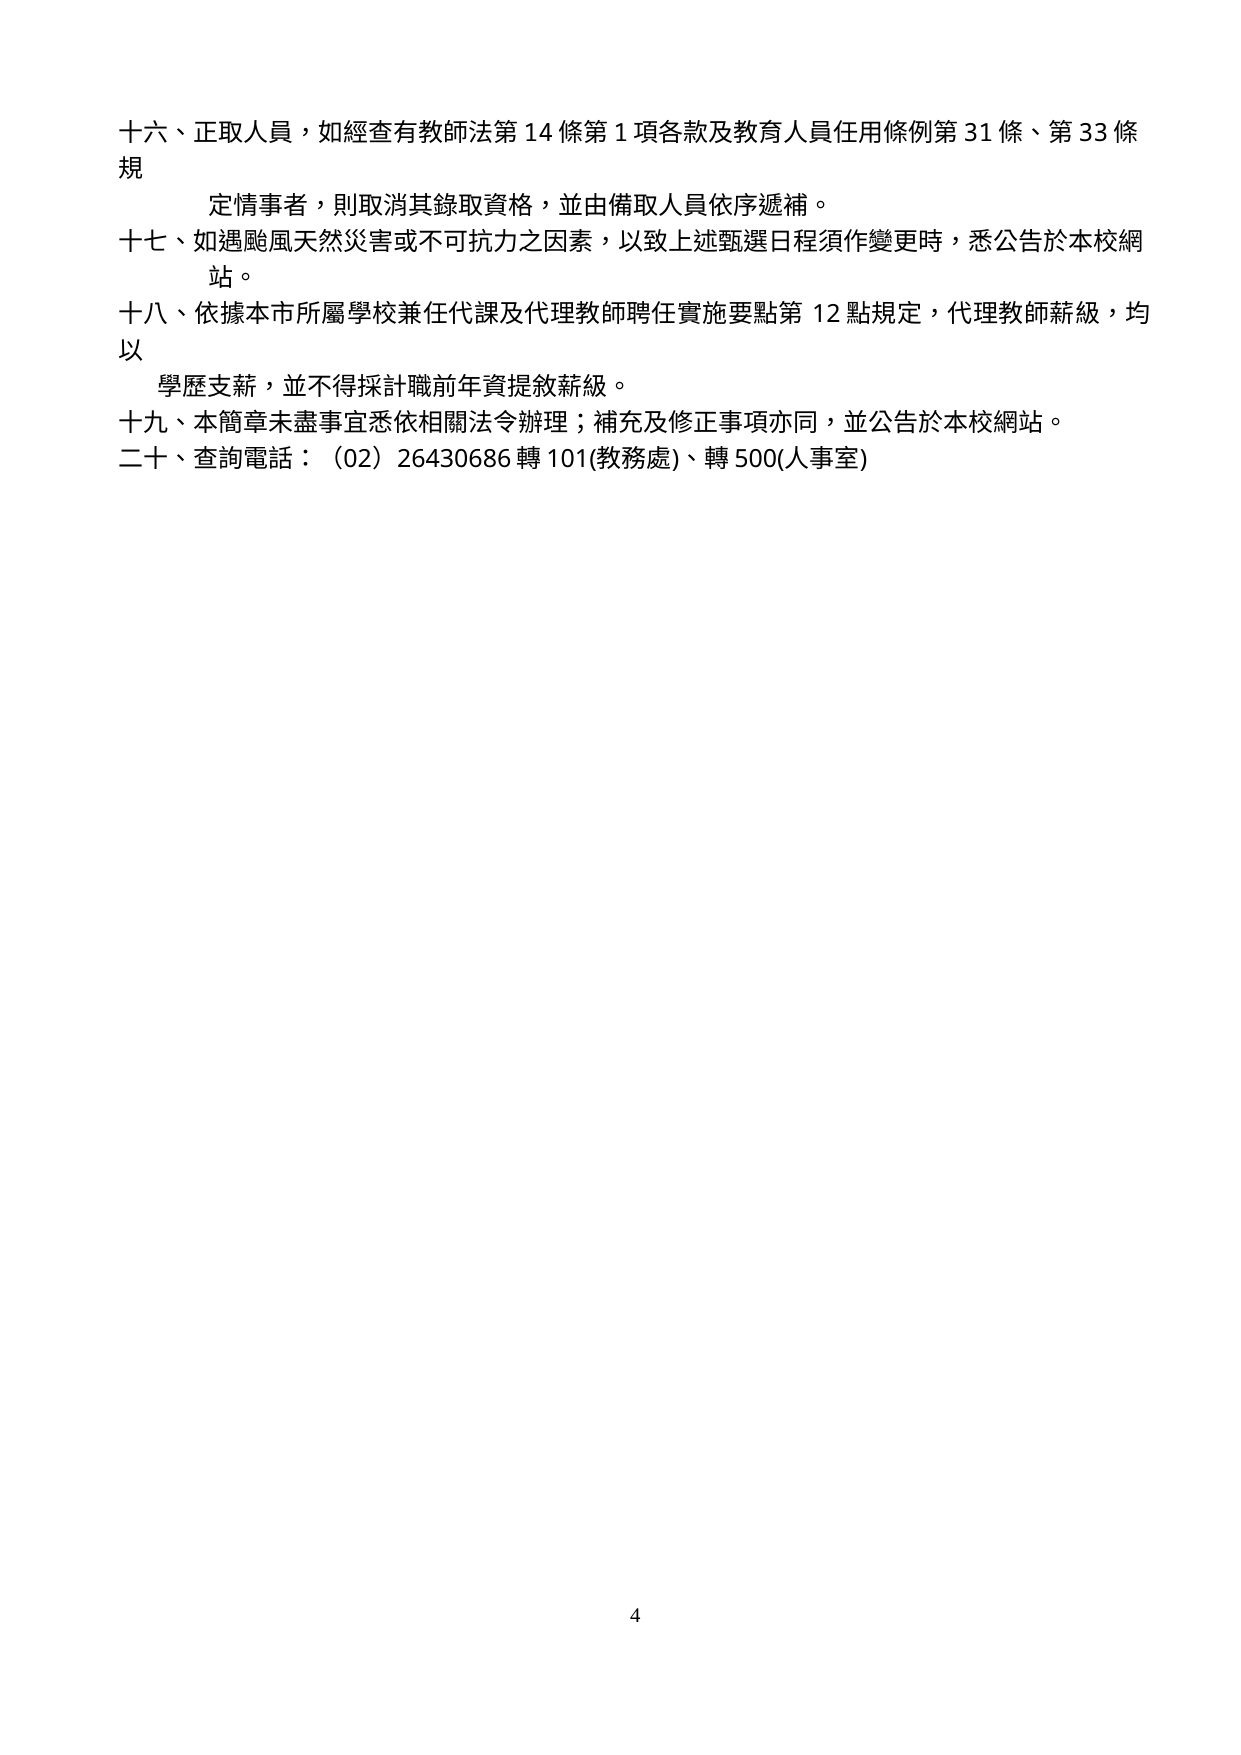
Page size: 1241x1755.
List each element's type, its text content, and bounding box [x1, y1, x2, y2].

text 學歷支薪，並不得採計職前年資提敘薪級。 [118, 366, 1152, 403]
text 十八、依據本市所屬學校兼任代課及代理教師聘任實施要點第12點規定，代理教師薪級，均以 [118, 294, 1152, 366]
text 十九、本簡章未盡事宜悉依相關法令辦理；補充及修正事項亦同，並公告於本校網站。 [118, 403, 1152, 439]
text 站。 [118, 258, 1152, 294]
text 二十、查詢電話：（02）26430686轉101(教務處)、轉500(人事室) [118, 439, 1152, 475]
text 定情事者，則取消其錄取資格，並由備取人員依序遞補。 [118, 185, 1152, 221]
text 十六、正取人員，如經查有教師法第14條第1項各款及教育人員任用條例第31條、第33條規 [118, 113, 1152, 185]
text 十七、如遇颱風天然災害或不可抗力之因素，以致上述甄選日程須作變更時，悉公告於本校網 [118, 221, 1152, 258]
